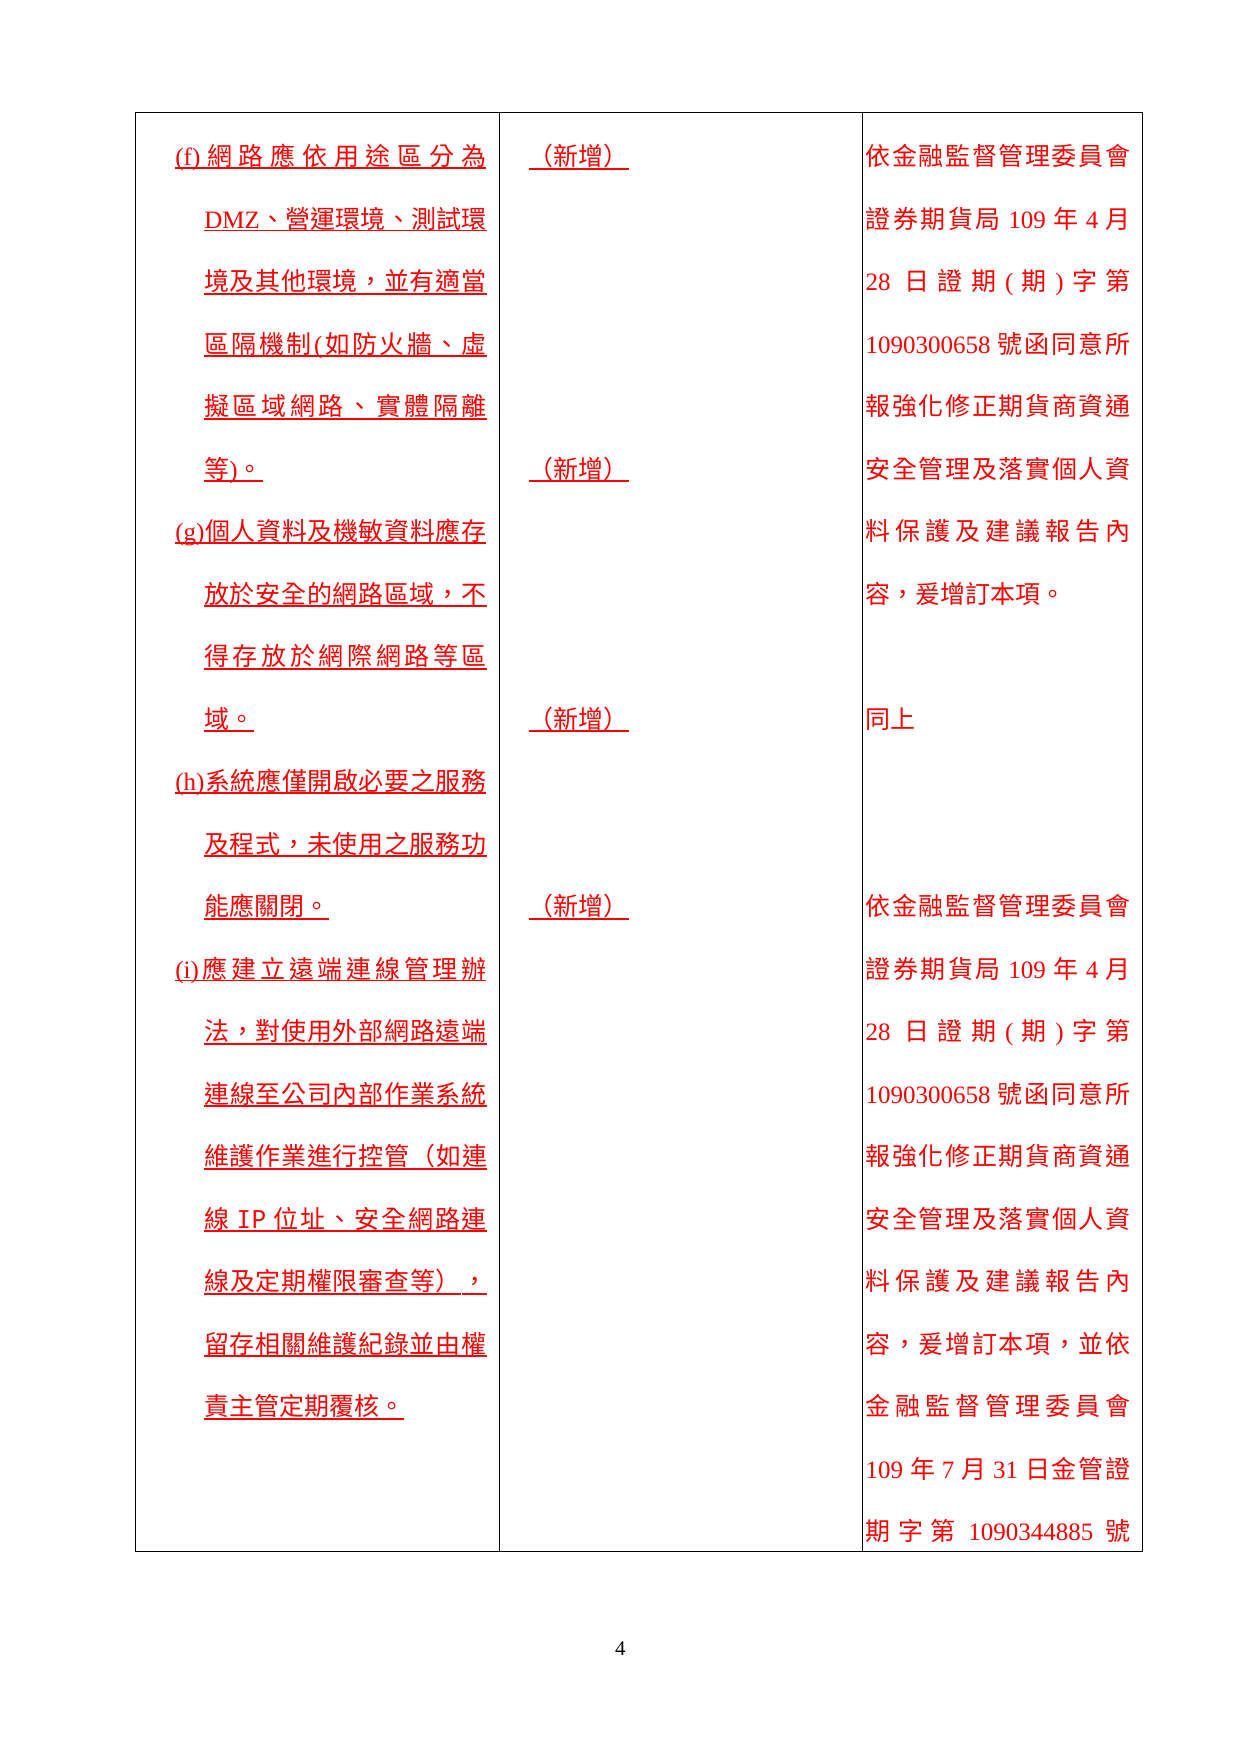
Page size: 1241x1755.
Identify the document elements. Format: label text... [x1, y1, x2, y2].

table_cell 依金融監督管理委員會證券期貨局109年4月28日證期(期)字第1090300658號函同意所報強化修正期貨商資通安全管理及落實個人資料保護及建議報告內容，爰增訂本項。 同上 依金融監督管理委員會證券期貨局109年4月28日證期(期)字第1090300658號函同意所報強化修正期貨商資通安全管理及落實個人資料保護及建議報告內容，爰增訂本項，並依金融監督管理委員會109年7月31日金管證期字第1090344885號 [863, 113, 1142, 1551]
table_cell (f)網路應依用途區分為DMZ、營運環境、測試環境及其他環境，並有適當區隔機制(如防火牆、虛擬區域網路、實體隔離等)。 (g)個人資料及機敏資料應存放於安全的網路區域，不得存放於網際網路等區域。 (h)系統應僅開啟必要之服務及程式，未使用之服務功能應關閉。 (i)應建立遠端連線管理辦法，對使用外部網路遠端連線至公司內部作業系統維護作業進行控管（如連線IP位址、安全網路連線及定期權限審查等），留存相關維護紀錄並由權責主管定期覆核。 [136, 113, 499, 1551]
table_cell （新增） （新增） （新增） （新增） [500, 113, 862, 1551]
